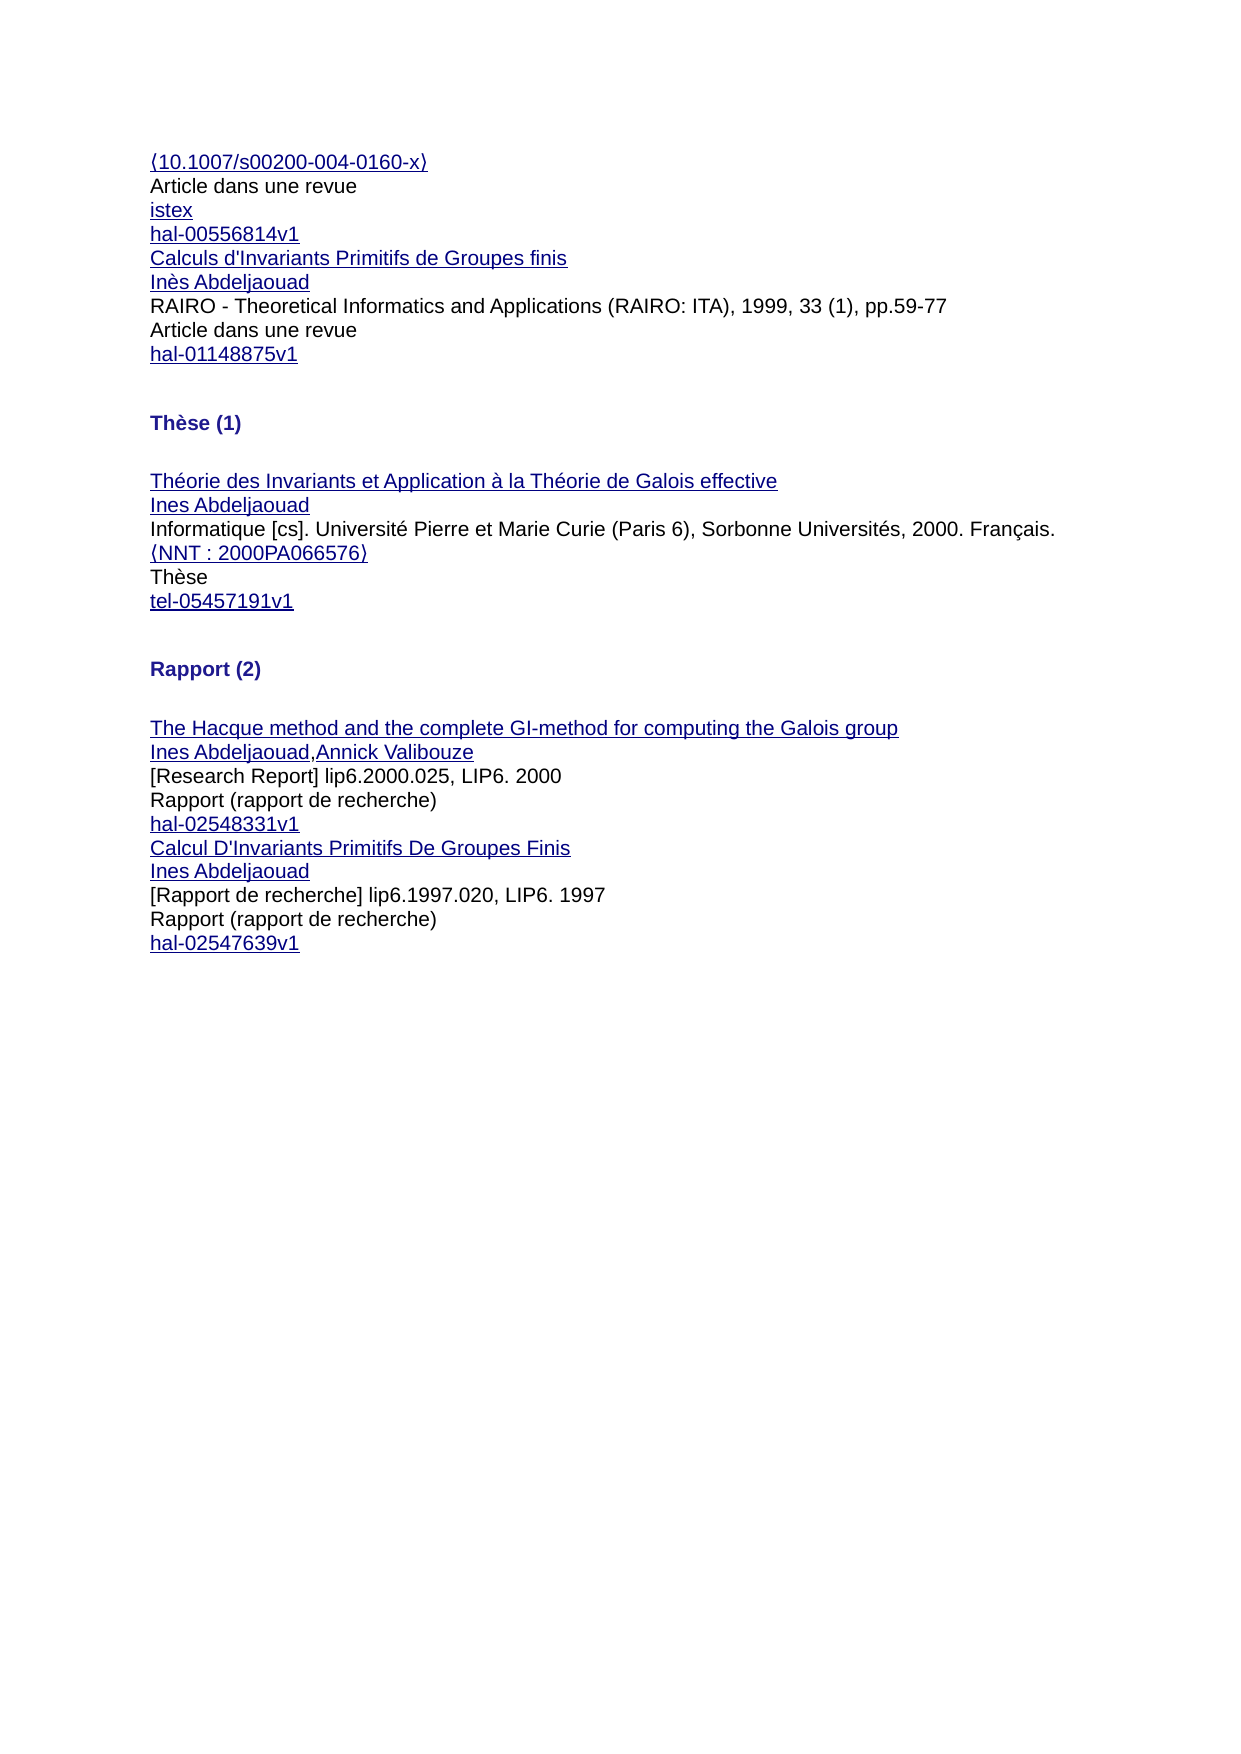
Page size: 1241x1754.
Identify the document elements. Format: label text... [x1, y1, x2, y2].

subtitle Thèse (1) [150, 410, 1090, 434]
table_header The Hacque method and the complete GI-method for computing the Galois group Ines Abdeljaouad,Annick Valibouze [Research Report] lip6.2000.025, LIP6. 2000 Rapport (rapport de recherche) hal-02548331v1 [150, 716, 1090, 835]
table_cell ⟨10.1007/s00200-004-0160-x⟩ Article dans une revue istex hal-00556814v1 [150, 150, 1090, 246]
table_cell Calculs d'Invariants Primitifs de Groupes finis Inès Abdeljaouad RAIRO - Theoretical Informatics and Applications (RAIRO: ITA), 1999, 33 (1), pp.59-77 Article dans une revue hal-01148875v1 [150, 246, 1090, 366]
table_header Théorie des Invariants et Application à la Théorie de Galois effective Ines Abdeljaouad Informatique [cs]. Université Pierre et Marie Curie (Paris 6), Sorbonne Universités, 2000. Français. ⟨NNT : 2000PA066576⟩ Thèse tel-05457191v1 [150, 469, 1090, 612]
subtitle Rapport (2) [150, 657, 1090, 681]
table_cell Calcul D'Invariants Primitifs De Groupes Finis Ines Abdeljaouad [Rapport de recherche] lip6.1997.020, LIP6. 1997 Rapport (rapport de recherche) hal-02547639v1 [150, 835, 1090, 955]
